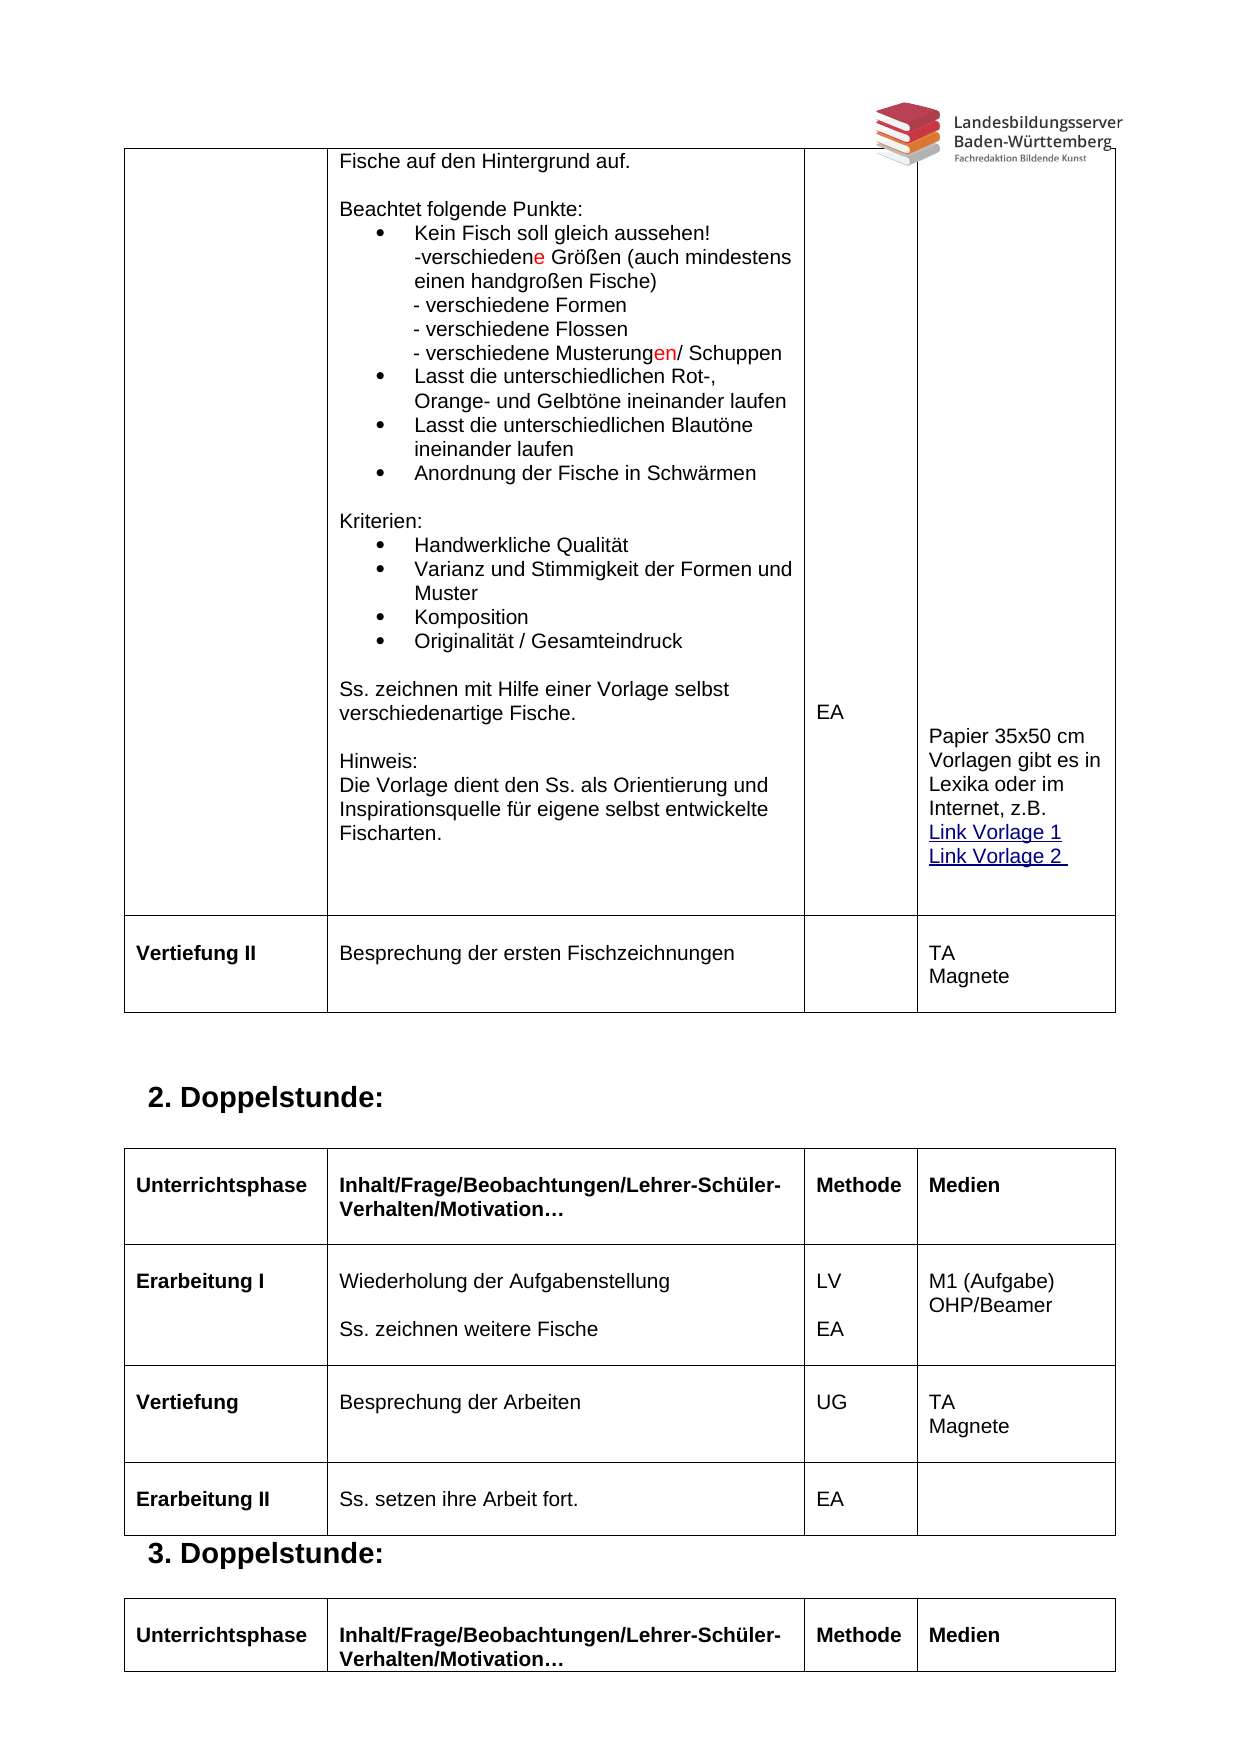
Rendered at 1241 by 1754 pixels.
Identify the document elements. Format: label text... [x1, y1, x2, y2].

table_header Medien [918, 1599, 1115, 1671]
table_cell EA [805, 149, 917, 915]
table_cell LV EA [805, 1245, 917, 1365]
table_cell Ss. setzen ihre Arbeit fort. [328, 1463, 804, 1535]
table_header Medien [918, 1149, 1115, 1244]
table_header Inhalt/Frage/Beobachtungen/Lehrer-Schüler-Verhalten/Motivation… [328, 1599, 804, 1671]
table_cell [918, 1463, 1115, 1535]
table_header Unterrichtsphase [125, 1149, 327, 1244]
table_cell Vertiefung [125, 1366, 327, 1462]
table_cell Erarbeitung II [125, 1463, 327, 1535]
table_cell [805, 916, 917, 1012]
table_cell Papier 35x50 cm Vorlagen gibt es in Lexika oder im Internet, z.B. Link Vorlage 1 Link Vorlage 2 [918, 149, 1115, 915]
table_header Unterrichtsphase [125, 1599, 327, 1671]
table_header Inhalt/Frage/Beobachtungen/Lehrer-Schüler-Verhalten/Motivation… [328, 1149, 804, 1244]
table_cell Besprechung der Arbeiten [328, 1366, 804, 1462]
table_cell Fische auf den Hintergrund auf. Beachtet folgende Punkte: Kein Fisch soll gleich aussehen! -verschiedene Größen (auch mindestens einen handgroßen Fische) - verschiedene Formen - verschiedene Flossen - verschiedene Musterungen/ Schuppen Lasst die unterschiedlichen Rot-, Orange- und Gelbtöne ineinander laufen Lasst die unterschiedlichen Blautöne ineinander laufen Anordnung der Fische in Schwärmen Kriterien: Handwerkliche Qualität Varianz und Stimmigkeit der Formen und Muster Komposition Originalität / Gesamteindruck Ss. zeichnen mit Hilfe einer Vorlage selbst verschiedenartige Fische. Hinweis: Die Vorlage dient den Ss. als Orientierung und Inspirationsquelle für eigene selbst entwickelte Fischarten. [328, 149, 804, 915]
table_header Methode [805, 1599, 917, 1671]
table_header Methode [805, 1149, 917, 1244]
text 2. Doppelstunde: [148, 1080, 1093, 1114]
table_cell M1 (Aufgabe) OHP/Beamer [918, 1245, 1115, 1365]
table_cell [125, 149, 327, 915]
table_cell Wiederholung der Aufgabenstellung Ss. zeichnen weitere Fische [328, 1245, 804, 1365]
text 3. Doppelstunde: [148, 1536, 1093, 1569]
table_cell TA Magnete [918, 1366, 1115, 1462]
table_cell UG [805, 1366, 917, 1462]
table_cell EA [805, 1463, 917, 1535]
table_cell Vertiefung II [125, 916, 327, 1012]
table_cell Besprechung der ersten Fischzeichnungen [328, 916, 804, 1012]
table_cell TA Magnete [918, 916, 1115, 1012]
table_cell Erarbeitung I [125, 1245, 327, 1365]
